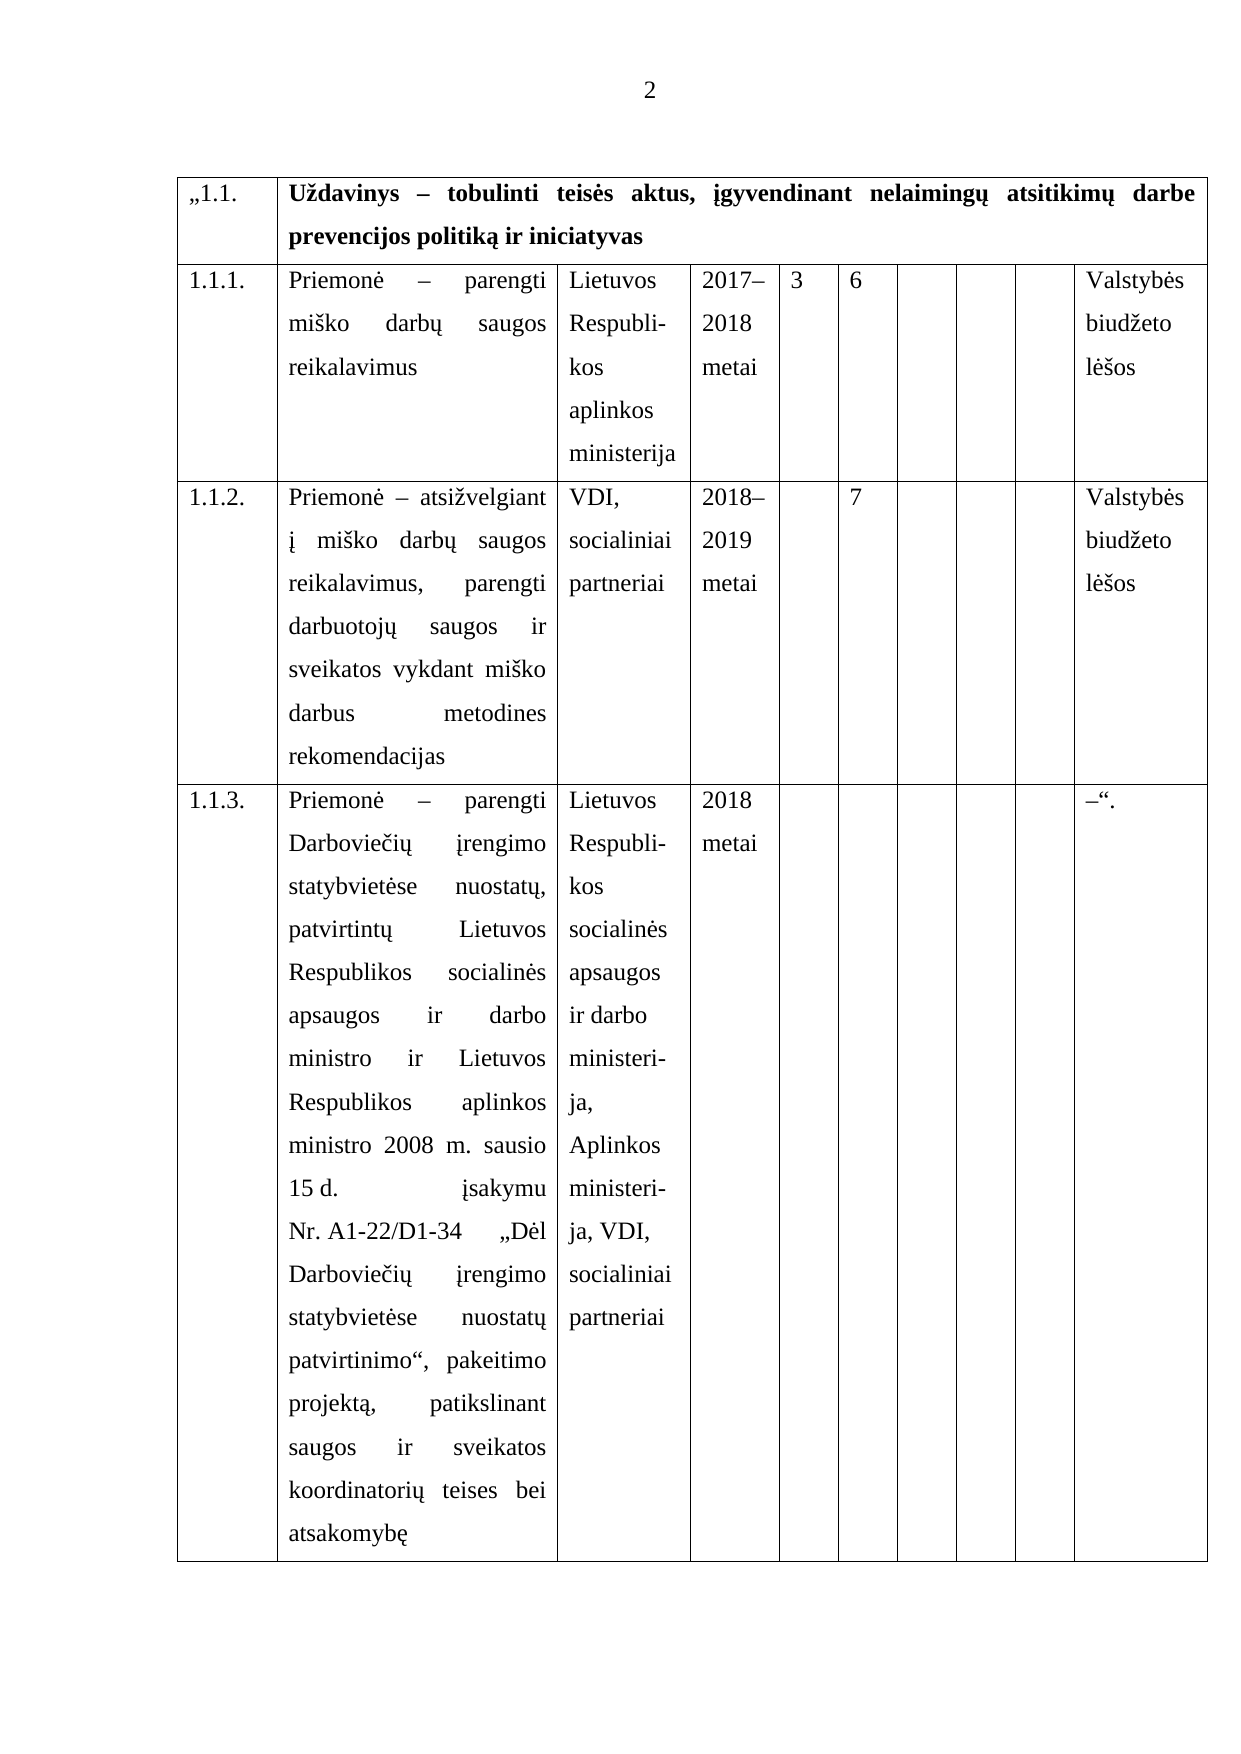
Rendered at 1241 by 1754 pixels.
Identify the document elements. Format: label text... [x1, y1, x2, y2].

table_cell [957, 482, 1015, 784]
table_cell 2018 metai [691, 785, 779, 1561]
table_cell Valstybės biudžeto lėšos [1075, 265, 1207, 481]
table_cell [898, 482, 956, 784]
table_cell Lietuvos Respubli-kos aplinkos ministerija [558, 265, 690, 481]
table_cell 2017–2018 metai [691, 265, 779, 481]
table_cell [957, 265, 1015, 481]
table_cell Lietuvos Respubli-kos socialinės apsaugos ir darbo ministeri-ja, Aplinkos ministeri-ja, VDI, socialiniai partneriai [558, 785, 690, 1561]
table_cell [1016, 785, 1074, 1561]
table_cell Priemonė – parengti Darboviečių įrengimo statybvietėse nuostatų, patvirtintų Lietuvos Respublikos socialinės apsaugos ir darbo ministro ir Lietuvos Respublikos aplinkos ministro 2008 m. sausio 15 d. įsakymu Nr. A1‑22/D1-34 „Dėl Darboviečių įrengimo statybvietėse nuostatų patvirtinimo“, pakeitimo projektą, patikslinant saugos ir sveikatos koordinatorių teises bei atsakomybę [278, 785, 557, 1561]
table_cell VDI, socialiniai partneriai [558, 482, 690, 784]
table_cell [898, 785, 956, 1561]
table_cell Priemonė – atsižvelgiant į miško darbų saugos reikalavimus, parengti darbuotojų saugos ir sveikatos vykdant miško darbus metodines rekomendacijas [278, 482, 557, 784]
table_cell Valstybės biudžeto lėšos [1075, 482, 1207, 784]
table_cell [1016, 482, 1074, 784]
table_cell Priemonė – parengti miško darbų saugos reikalavimus [278, 265, 557, 481]
table_cell 7 [839, 482, 897, 784]
table_cell [898, 265, 956, 481]
table_cell [1016, 265, 1074, 481]
table_cell 1.1.3. [178, 785, 277, 1561]
table_cell 1.1.2. [178, 482, 277, 784]
table_cell [839, 785, 897, 1561]
table_cell 2018–2019 metai [691, 482, 779, 784]
table_cell [780, 482, 838, 784]
table_header „1.1. [178, 178, 277, 264]
table_cell –“. [1075, 785, 1207, 1561]
table_cell [957, 785, 1015, 1561]
table_cell 3 [780, 265, 838, 481]
table_cell 1.1.1. [178, 265, 277, 481]
table_header Uždavinys – tobulinti teisės aktus, įgyvendinant nelaimingų atsitikimų darbe prevencijos politiką ir iniciatyvas [278, 178, 1207, 264]
table_cell 6 [839, 265, 897, 481]
table_cell [780, 785, 838, 1561]
